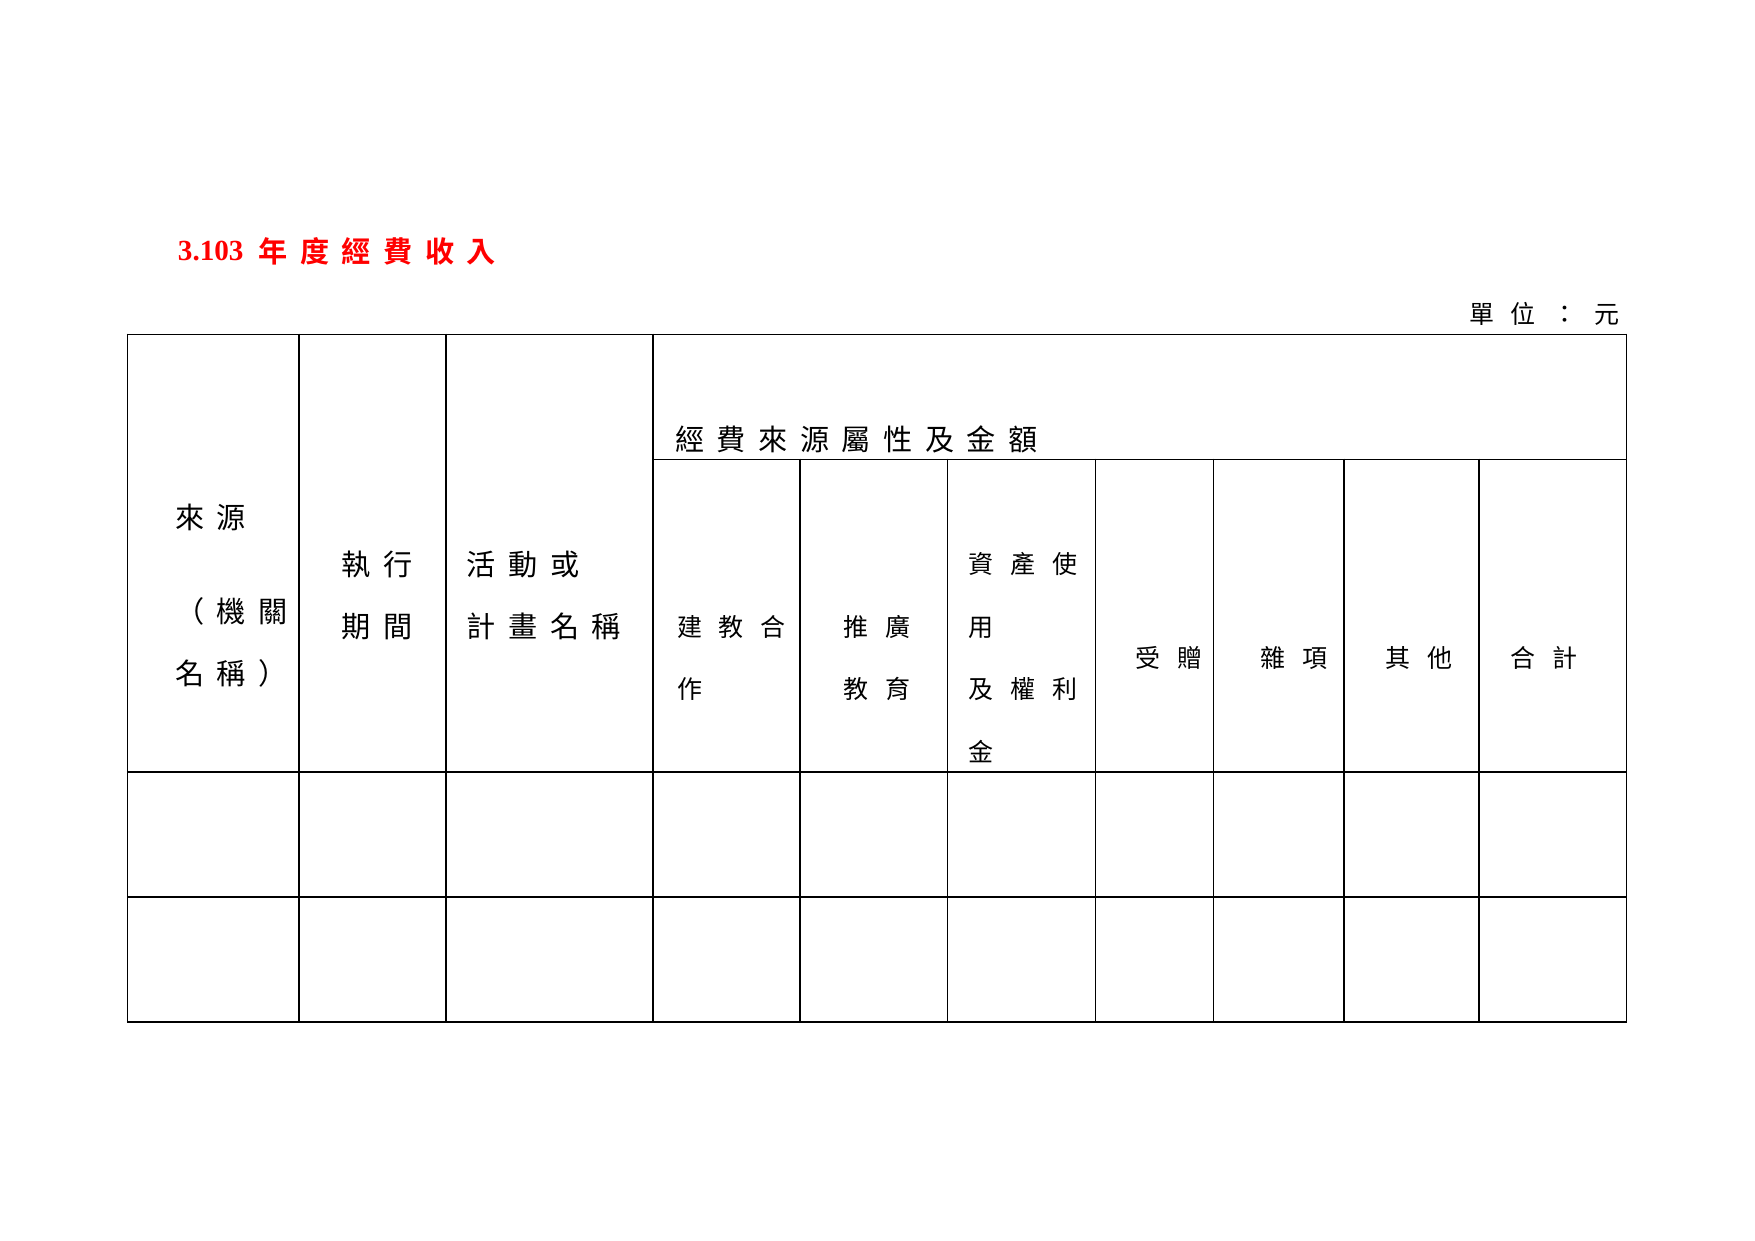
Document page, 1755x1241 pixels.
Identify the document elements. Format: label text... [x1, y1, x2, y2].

table_cell 資產使用 及權利金 [948, 460, 1095, 771]
table_cell [801, 898, 947, 1021]
table_cell [654, 898, 799, 1021]
table_cell [447, 898, 652, 1021]
table_cell 雜項 [1214, 460, 1343, 771]
table_cell [1480, 898, 1626, 1021]
table_header 來源 （機關名稱） [128, 335, 298, 771]
table_cell 建教合作 [654, 460, 799, 771]
table_cell [1096, 773, 1213, 896]
table_cell [654, 773, 799, 896]
table_cell 合計 [1480, 460, 1626, 771]
table_header 經費來源屬性及金額 [654, 335, 1626, 458]
table_cell [300, 773, 445, 896]
table_cell [801, 773, 947, 896]
table_cell 其他 [1345, 460, 1478, 771]
table_cell [447, 773, 652, 896]
table_cell 受贈 [1096, 460, 1213, 771]
table_cell 推廣教育 [801, 460, 947, 771]
table_cell [128, 773, 298, 896]
table_header 執行期間 [300, 335, 445, 771]
table_cell [948, 898, 1095, 1021]
text 單位：元 [127, 271, 1627, 333]
table_cell [1096, 898, 1213, 1021]
table_header 活動或 計畫名稱 [447, 335, 652, 771]
table_cell [948, 773, 1095, 896]
table_cell [300, 898, 445, 1021]
table_cell [1345, 773, 1478, 896]
table_cell [1480, 773, 1626, 896]
table_cell [1345, 898, 1478, 1021]
table_cell [1214, 898, 1343, 1021]
table_cell [128, 898, 298, 1021]
table_cell [1214, 773, 1343, 896]
text 3.103年度經費收入 [142, 208, 1627, 271]
